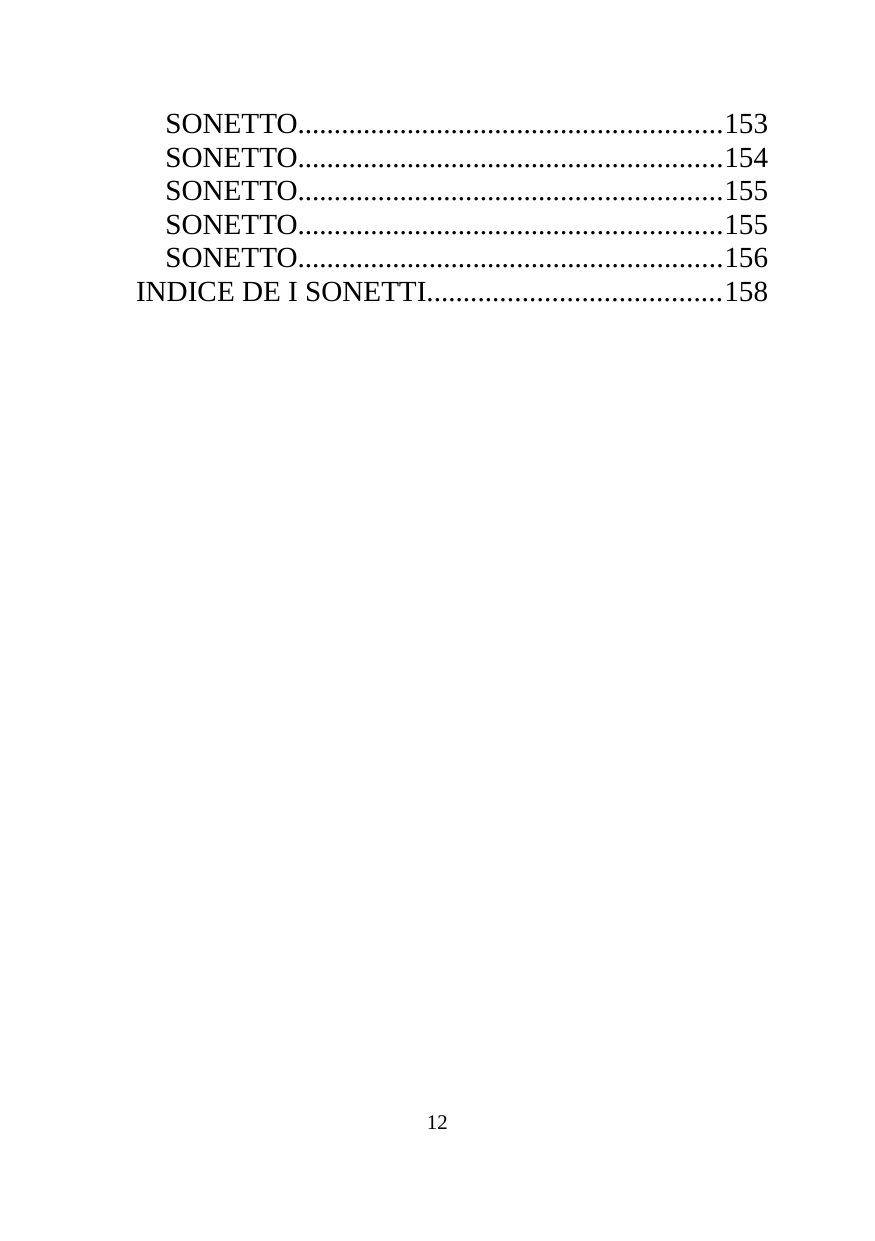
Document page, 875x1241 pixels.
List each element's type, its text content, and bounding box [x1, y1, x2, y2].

text SONETTO 155 [165, 207, 768, 240]
text INDICE DE I SONETTI 158 [136, 274, 768, 307]
text SONETTO 156 [165, 240, 768, 274]
text SONETTO 155 [165, 173, 768, 207]
text SONETTO 153 [165, 106, 768, 140]
text SONETTO 154 [165, 140, 768, 173]
